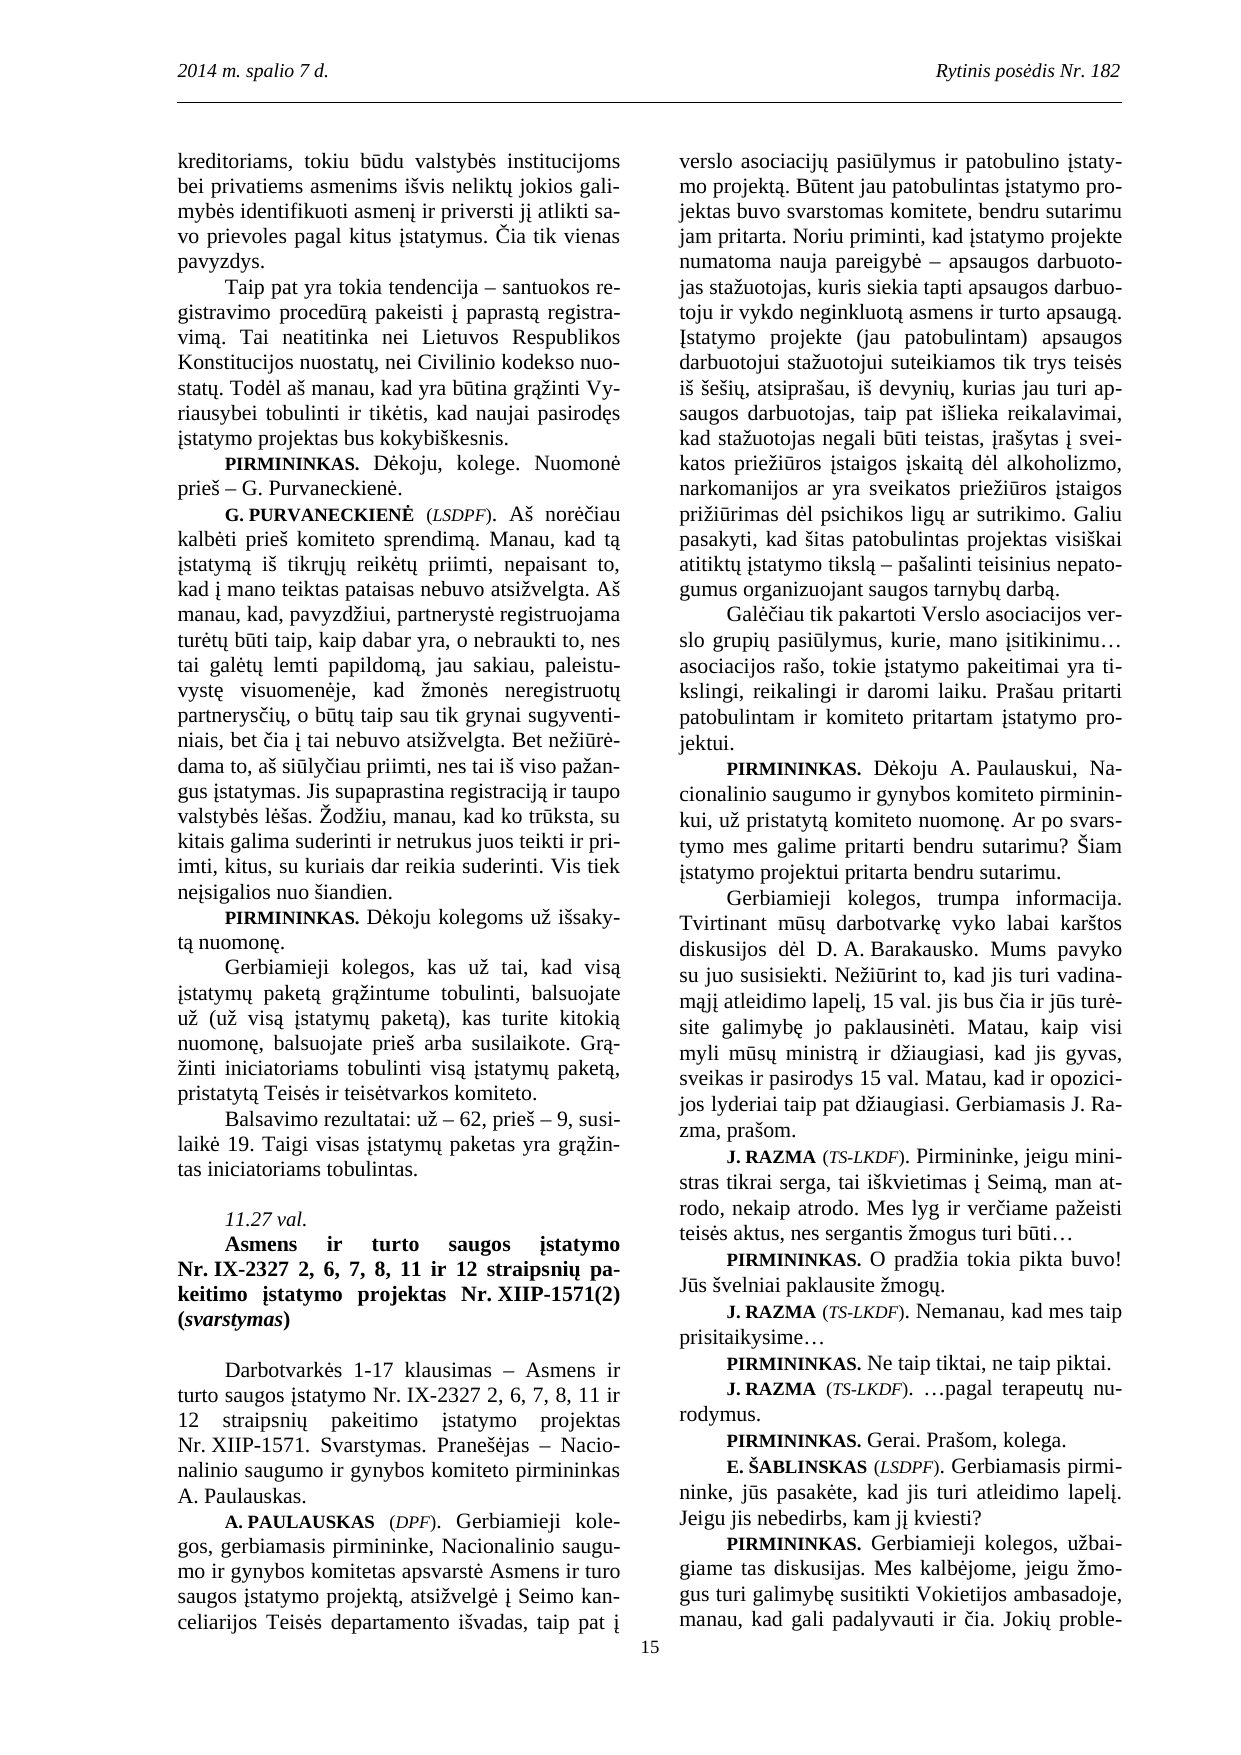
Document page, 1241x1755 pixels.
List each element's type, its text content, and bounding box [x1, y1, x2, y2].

text 11.27 val. [224, 1206, 620, 1231]
text PIRMININKAS. Dė­ko­ju ko­le­goms už iš­sa­ky­tą nuo­mo­nę. [177, 904, 620, 954]
text J. RAZMA (TS-LKDF). Ne­ma­nau, kad mes taip pri­si­tai­ky­si­me… [679, 1298, 1122, 1349]
text PIRMININKAS. Ne taip tik­tai, ne taip pik­tai. [679, 1349, 1122, 1375]
text Dar­bo­tvarkės 1-17 klau­si­mas – As­mens ir tur­to sau­gos įsta­ty­mo Nr. IX-2327 2, 6, 7, 8, 11 ir 12 straips­nių pa­kei­ti­mo įsta­ty­mo pro­jek­tas Nr. XIIP-1571. Svars­ty­mas. Pra­ne­šė­jas – Na­cio­na­li­nio sau­gu­mo ir gy­ny­bos ko­mi­te­to pir­mi­nin­kas A. Pau­laus­kas. [177, 1357, 620, 1508]
text J. RAZMA (TS-LKDF). …pa­gal te­ra­peu­tų nu­ro­dy­mus. [679, 1375, 1122, 1427]
text Ger­bia­mie­ji ko­le­gos, trum­pa in­for­ma­ci­ja. Tvir­ti­nant mū­sų dar­bo­tvarkę vy­ko la­bai karš­tos dis­ku­si­jos dėl D. A. Ba­ra­kaus­ko. Mums pa­vy­ko su juo su­si­siek­ti. Ne­žiū­rint to, kad jis tu­ri va­di­na­mą­jį at­lei­di­mo la­pe­lį, 15 val. jis bus čia ir jūs tu­rė­si­te ga­li­my­bę jo pa­klau­si­nė­ti. Ma­tau, kaip vi­si my­li mū­sų mi­nist­rą ir džiau­gia­si, kad jis gy­vas, svei­kas ir pa­si­ro­dys 15 val. Ma­tau, kad ir opo­zi­ci­jos ly­de­riai taip pat džiau­gia­si. Ger­bia­ma­sis J. Ra­z­ma, pra­šom. [679, 884, 1122, 1143]
text Bal­sa­vi­mo re­zul­ta­tai: už – 62, prieš – 9, su­si­lai­kė 19. Tai­gi vi­sas įsta­ty­mų pa­ke­tas yra grą­žin­tas ini­cia­to­riams to­bu­lin­tas. [177, 1106, 620, 1181]
text J. RAZMA (TS-LKDF). Pir­mi­nin­ke, jei­gu mi­ni­s­t­ras tik­rai ser­ga, tai iš­kvie­ti­mas į Sei­mą, man at­ro­do, ne­kaip at­ro­do. Mes lyg ir ver­čia­me pa­žeis­ti tei­sės ak­tus, nes ser­gan­tis žmo­gus tu­ri bū­ti… [679, 1143, 1122, 1246]
text PIRMININKAS. Dė­ko­ju, ko­le­ge. Nuo­mo­nė prieš – G. Pur­va­nec­kie­nė. [177, 450, 620, 501]
text PIRMININKAS. O pra­džia to­kia pik­ta bu­vo! Jūs švel­niai pa­klau­si­te žmo­gų. [679, 1246, 1122, 1298]
text ver­slo aso­cia­ci­jų pa­siū­ly­mus ir pa­to­bu­li­no įsta­ty­mo pro­jek­tą. Bū­tent jau pa­to­bu­lin­tas įsta­ty­mo pro­jek­tas bu­vo svars­to­mas ko­mi­te­te, ben­dru su­ta­ri­mu jam pri­tar­ta. No­riu pri­min­ti, kad įsta­ty­mo pro­jek­te nu­ma­to­ma nau­ja pa­rei­gy­bė – ap­sau­gos dar­buo­to­jas sta­žuo­to­jas, ku­ris sie­kia tap­ti ap­sau­gos dar­buo­to­ju ir vyk­do ne­gin­kluo­tą as­mens ir tur­to ap­sau­gą. Įsta­ty­mo pro­jek­te (jau pa­to­bu­lin­tam) ap­sau­gos dar­buo­to­jui sta­žuo­to­jui su­tei­kia­mos tik trys tei­sės iš še­šių, at­si­pra­šau, iš de­vy­nių, ku­rias jau tu­ri ap­sau­gos dar­buo­to­jas, taip pat iš­lie­ka rei­ka­la­vi­mai, kad sta­žuo­to­jas ne­ga­li bū­ti teis­tas, įra­šy­tas į svei­ka­tos prie­žiū­ros įstai­gos įskai­tą dėl al­ko­ho­liz­mo, nar­ko­ma­ni­jos ar yra svei­ka­tos prie­žiū­ros įstai­gos pri­žiū­ri­mas dėl psi­chi­kos li­gų ar su­tri­ki­mo. Ga­liu pa­sa­ky­ti, kad ši­tas pa­to­bu­lin­tas pro­jek­tas vi­siš­kai ati­tik­tų įsta­ty­mo tiks­lą – pa­ša­lin­ti tei­si­nius ne­pa­to­gu­mus or­ga­ni­zuo­jant sau­gos tar­ny­bų dar­bą. [679, 148, 1122, 601]
text PIRMININKAS. Ge­rai. Pra­šom, ko­le­ga. [679, 1427, 1122, 1453]
text PIRMININKAS. Dė­ko­ju A. Pau­laus­kui, Na­cio­na­li­nio sau­gu­mo ir gy­ny­bos ko­mi­te­to pir­mi­nin­kui, už pri­sta­ty­tą ko­mi­te­to nuo­mo­nę. Ar po svars­ty­mo mes ga­li­me pri­tar­ti ben­dru su­ta­ri­mu? Šiam įsta­ty­mo pro­jek­tui pri­tar­ta ben­dru su­ta­ri­mu. [679, 755, 1122, 884]
text Ga­lė­čiau tik pa­kar­to­ti Ver­slo aso­cia­ci­jos ver­s­lo gru­pių pa­siū­ly­mus, ku­rie, ma­no įsi­ti­ki­ni­mu… aso­cia­ci­jos ra­šo, to­kie įsta­ty­mo pa­kei­ti­mai yra ti­ks­lin­gi, rei­ka­lin­gi ir da­ro­mi lai­ku. Pra­šau pri­tar­ti pa­to­bu­lin­tam ir ko­mi­te­to pri­tar­tam įsta­ty­mo pro­jek­tui. [679, 601, 1122, 755]
text As­mens ir tur­to sau­gos įsta­ty­mo Nr. IX‑2327 2, 6, 7, 8, 11 ir 12 straips­nių pa­keiti­mo įsta­ty­mo pro­jek­tas Nr. XIIP-1571(2) (svars­ty­mas) [177, 1231, 620, 1331]
text kre­di­to­riams, to­kiu bū­du vals­ty­bės ins­ti­tu­ci­joms bei pri­va­tiems as­me­nims iš­vis ne­lik­tų jo­kios ga­li­my­bės iden­ti­fi­kuo­ti as­me­nį ir pri­vers­ti jį at­lik­ti sa­vo prie­vo­les pa­gal ki­tus įsta­ty­mus. Čia tik vie­nas pa­vyz­dys. [177, 148, 620, 274]
text PIRMININKAS. Ger­bia­mie­ji ko­le­gos, už­bai­gia­me tas dis­ku­si­jas. Mes kal­bė­jo­me, jei­gu žmo­gus tu­ri ga­li­my­bę su­si­tik­ti Vo­kie­ti­jos am­ba­sa­do­je, ma­nau, kad ga­li pa­da­ly­vau­ti ir čia. Jo­kių pro­ble­ [679, 1530, 1122, 1631]
text A. PAULAUSKAS (DPF). Ger­bia­mie­ji ko­le­gos, ger­bia­ma­sis pir­mi­nin­ke, Na­cio­na­li­nio sau­gu­mo ir gy­ny­bos ko­mi­te­tas ap­svars­tė As­mens ir tu­ro sau­gos įsta­ty­mo pro­jek­tą, at­si­žvel­gė į Sei­mo kan­ce­lia­ri­jos Tei­sės de­par­ta­men­to iš­va­das, taip pat į [177, 1508, 620, 1634]
text Taip pat yra to­kia ten­den­ci­ja – san­tuo­kos re­gist­ra­vi­mo pro­ce­dū­rą pa­keis­ti į pa­pras­tą re­gist­ra­vi­mą. Tai ne­ati­tin­ka nei Lie­tu­vos Res­pub­li­kos Kon­sti­tu­ci­jos nuo­sta­tų, nei Ci­vi­li­nio ko­dek­so nuo­sta­tų. To­dėl aš ma­nau, kad yra bū­ti­na grą­žin­ti Vy­riau­sy­bei to­bu­lin­ti ir ti­kė­tis, kad nau­jai pa­si­ro­dęs įsta­ty­mo pro­jek­tas bus ko­ky­biš­kes­nis. [177, 274, 620, 450]
text E. ŠABLINSKAS (LSDPF). Ger­bia­ma­sis pir­mi­nin­ke, jūs pa­sa­kė­te, kad jis tu­ri at­lei­di­mo la­pe­lį. Jei­gu jis ne­be­dirbs, kam jį kvies­ti? [679, 1453, 1122, 1530]
text G. PURVANECKIENĖ (LSDPF). Aš no­rė­čiau kal­bė­ti prieš ko­mi­te­to spren­di­mą. Ma­nau, kad tą įsta­ty­mą iš tik­rų­jų rei­kė­tų pri­im­ti, ne­pai­sant to, kad į ma­no teik­tas pa­tai­sas ne­bu­vo at­si­žvelg­ta. Aš ma­nau, kad, pa­vyz­džiui, part­ne­rys­tė re­gist­ruo­ja­ma tu­rė­tų bū­ti taip, kaip da­bar yra, o ne­brauk­ti to, nes tai ga­lė­tų lem­ti pa­pil­do­mą, jau sa­kiau, pa­leis­tu­vys­tę vi­suo­me­nė­je, kad žmo­nės ne­re­gist­ruo­tų part­ne­rys­čių, o bū­tų taip sau tik gry­nai su­gy­ven­ti­niais, bet čia į tai ne­bu­vo at­si­žvelg­ta. Bet ne­žiū­rė­da­ma to, aš siū­ly­čiau pri­im­ti, nes tai iš vi­so pa­žan­gus įsta­ty­mas. Jis su­pap­ras­ti­na re­gist­ra­ci­ją ir tau­po vals­ty­bės lė­šas. Žo­džiu, ma­nau, kad ko trūks­ta, su ki­tais ga­li­ma su­de­rin­ti ir ne­tru­kus juos teik­ti ir pri­im­ti, ki­tus, su ku­riais dar rei­kia su­de­rin­ti. Vis tiek ne­įsi­ga­lios nuo šian­dien. [177, 501, 620, 904]
text Ger­bia­mie­ji ko­le­gos, kas už tai, kad vi­są įsta­ty­mų pa­ke­tą grą­žin­tu­me to­bu­lin­ti, bal­suo­ja­te už (už vi­są įsta­ty­mų pa­ke­tą), kas tu­ri­te ki­to­kią nuo­mo­nę, bal­suo­ja­te prieš ar­ba su­si­lai­ko­te. Grą­žin­ti ini­cia­to­riams to­bu­lin­ti vi­są įsta­ty­mų pa­ke­tą, pri­sta­ty­tą Tei­sės ir tei­sėt­var­kos ko­mi­te­to. [177, 954, 620, 1106]
